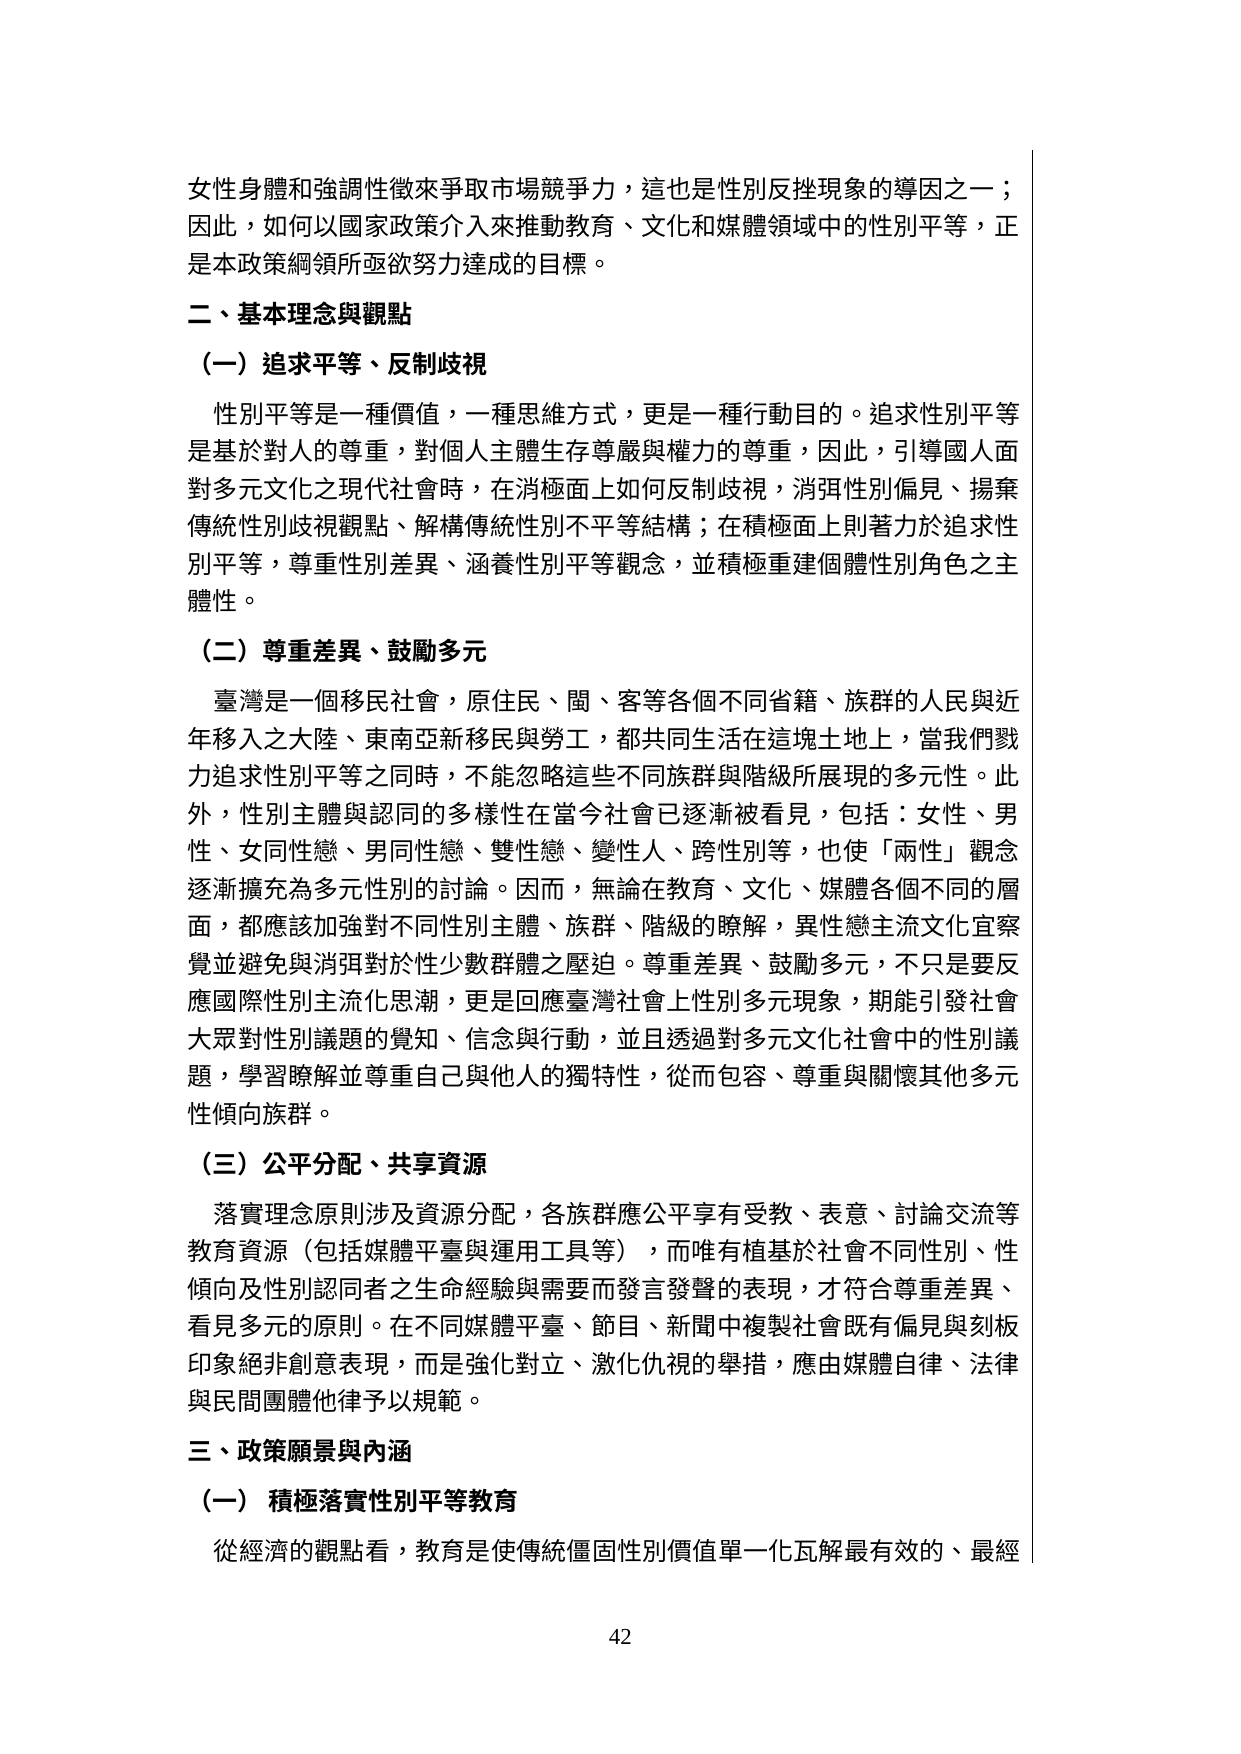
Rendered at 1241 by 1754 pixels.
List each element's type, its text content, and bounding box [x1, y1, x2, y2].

table_cell 三、政策願景與內涵 [176, 1413, 1032, 1462]
table_cell 性別平等是一種價值，一種思維方式，更是一種行動目的。追求性別平等是基於對人的尊重，對個人主體生存尊嚴與權力的尊重，因此，引導國人面對多元文化之現代社會時，在消極面上如何反制歧視，消弭性別偏見、揚棄傳統性別歧視觀點、解構傳統性別不平等結構；在積極面上則著力於追求性別平等，尊重性別差異、涵養性別平等觀念，並積極重建個體性別角色之主體性。 [176, 375, 1032, 612]
table_cell （一） 積極落實性別平等教育 從經濟的觀點看，教育是使傳統僵固性別價值單一化瓦解最有效的、最經 [176, 1463, 1032, 1562]
table_cell （二）尊重差異、鼓勵多元 [176, 613, 1032, 662]
table_cell 女性身體和強調性徵來爭取市場競爭力，這也是性別反挫現象的導因之一；因此，如何以國家政策介入來推動教育、文化和媒體領域中的性別平等，正是本政策綱領所亟欲努力達成的目標。 [176, 150, 1032, 275]
table_cell 二、基本理念與觀點 [176, 275, 1032, 325]
table_cell （一）追求平等、反制歧視 [176, 325, 1032, 375]
table_cell 落實理念原則涉及資源分配，各族群應公平享有受教、表意、討論交流等教育資源（包括媒體平臺與運用工具等），而唯有植基於社會不同性別、性傾向及性別認同者之生命經驗與需要而發言發聲的表現，才符合尊重差異、看見多元的原則。在不同媒體平臺、節目、新聞中複製社會既有偏見與刻板印象絕非創意表現，而是強化對立、激化仇視的舉措，應由媒體自律、法律與民間團體他律予以規範。 [176, 1175, 1032, 1412]
table_cell （三）公平分配、共享資源 [176, 1125, 1032, 1175]
table_cell 臺灣是一個移民社會，原住民、閩、客等各個不同省籍、族群的人民與近年移入之大陸、東南亞新移民與勞工，都共同生活在這塊土地上，當我們戮力追求性別平等之同時，不能忽略這些不同族群與階級所展現的多元性。此外，性別主體與認同的多樣性在當今社會已逐漸被看見，包括：女性、男性、女同性戀、男同性戀、雙性戀、變性人、跨性別等，也使「兩性」觀念逐漸擴充為多元性別的討論。因而，無論在教育、文化、媒體各個不同的層面，都應該加強對不同性別主體、族群、階級的瞭解，異性戀主流文化宜察覺並避免與消弭對於性少數群體之壓迫。尊重差異、鼓勵多元，不只是要反應國際性別主流化思潮，更是回應臺灣社會上性別多元現象，期能引發社會大眾對性別議題的覺知、信念與行動，並且透過對多元文化社會中的性別議題，學習瞭解並尊重自己與他人的獨特性，從而包容、尊重與關懷其他多元性傾向族群。 [176, 663, 1032, 1125]
